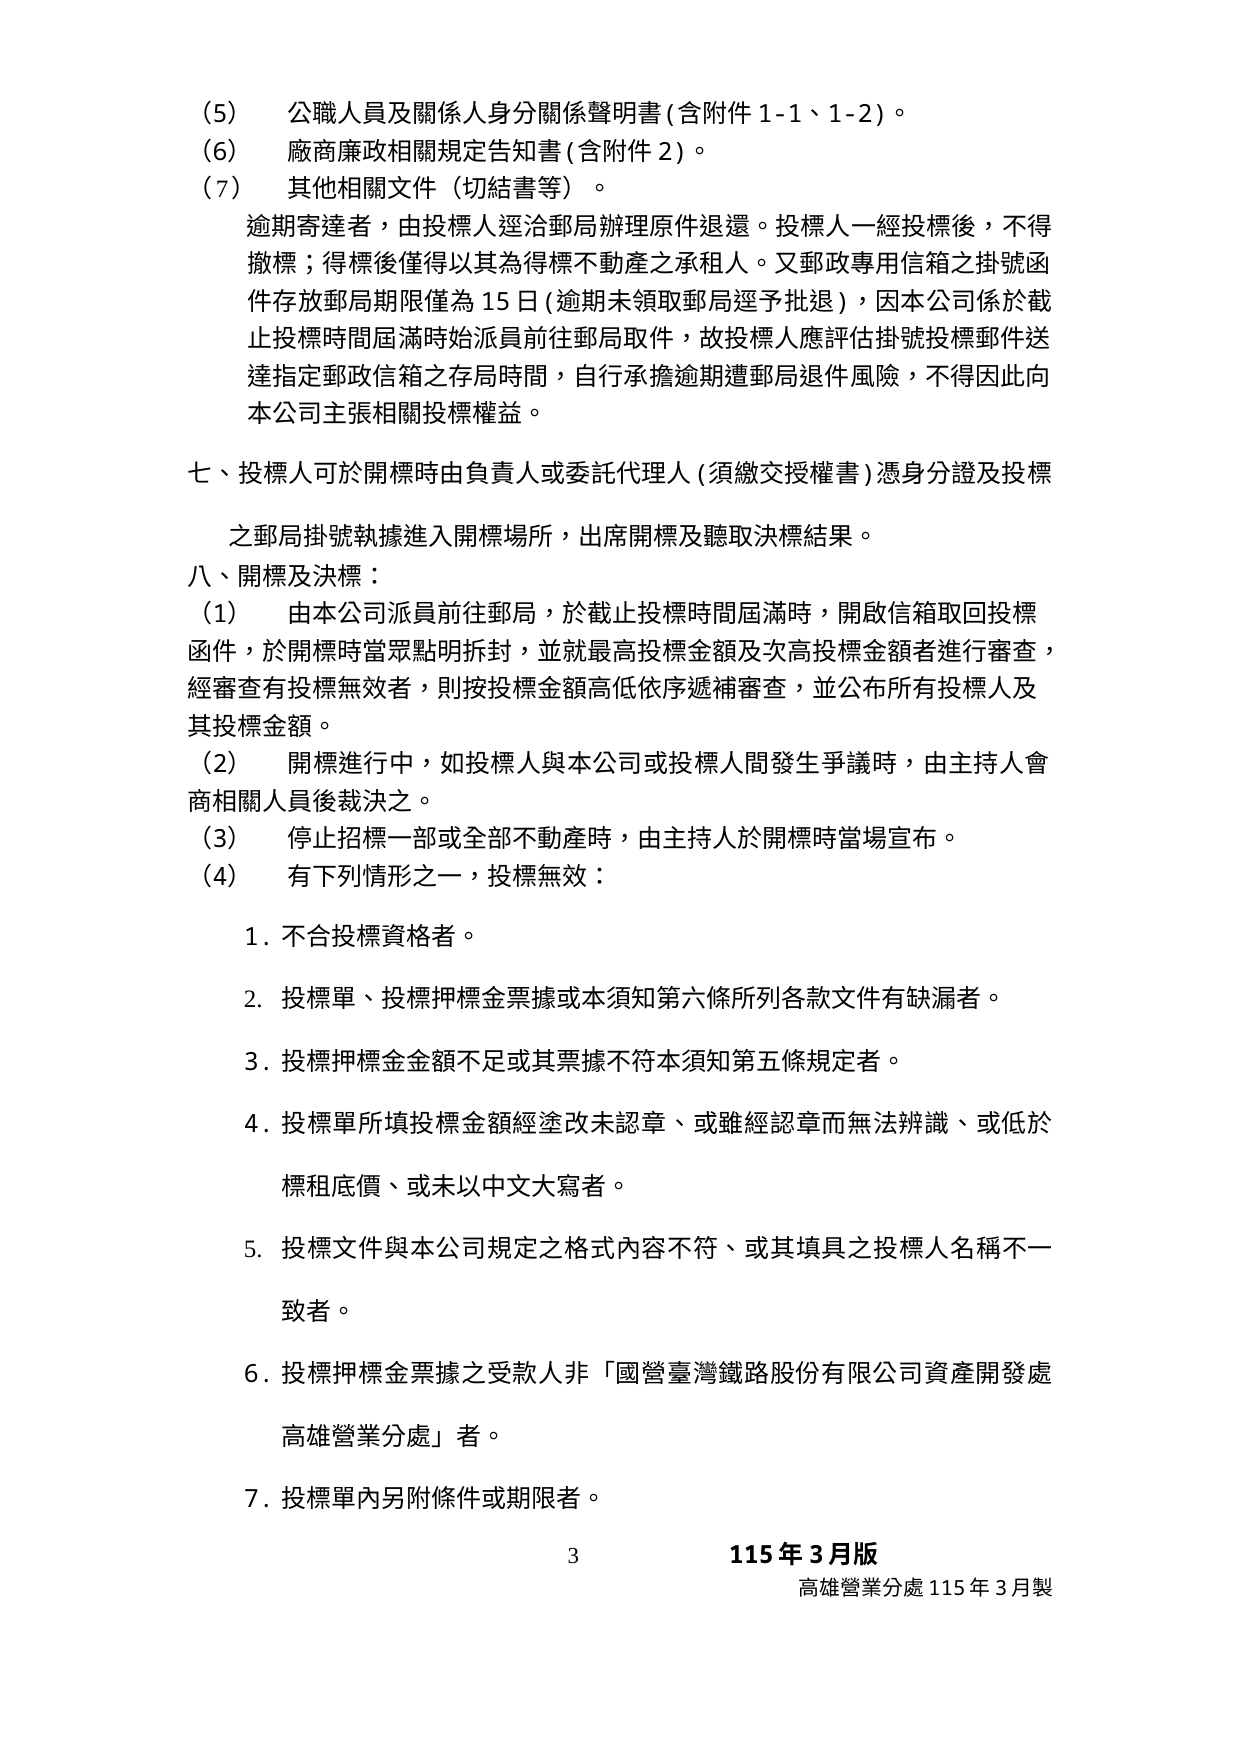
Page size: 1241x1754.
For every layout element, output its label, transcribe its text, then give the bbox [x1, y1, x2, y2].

list 投標文件與本公司規定之格式內容不符、或其填具之投標人名稱不一致者。 [244, 1205, 1053, 1330]
list 投標單、投標押標金票據或本須知第六條所列各款文件有缺漏者。 [244, 955, 1053, 1018]
text 八、開標及決標： [187, 555, 1053, 593]
list 投標單內另附條件或期限者。 [244, 1455, 1053, 1518]
list 廠商廉政相關規定告知書(含附件2)。 [187, 130, 1051, 168]
text 逾期寄達者，由投標人逕洽郵局辦理原件退還。投標人一經投標後，不得撤標；得標後僅得以其為得標不動產之承租人。又郵政專用信箱之掛號函件存放郵局期限僅為15日(逾期未領取郵局逕予批退)，因本公司係於截止投標時間屆滿時始派員前往郵局取件，故投標人應評估掛號投標郵件送達指定郵政信箱之存局時間，自行承擔逾期遭郵局退件風險，不得因此向本公司主張相關投標權益。 [246, 205, 1053, 430]
list 其他相關文件（切結書等）。 [187, 168, 1051, 205]
text 七、投標人可於開標時由負責人或委託代理人(須繳交授權書)憑身分證及投標之郵局掛號執據進入開標場所，出席開標及聽取決標結果。 [187, 430, 1053, 555]
list 不合投標資格者。 [244, 893, 1053, 955]
list 投標押標金票據之受款人非「國營臺灣鐵路股份有限公司資產開發處高雄營業分處」者。 [244, 1330, 1053, 1455]
list 由本公司派員前往郵局，於截止投標時間屆滿時，開啟信箱取回投標函件，於開標時當眾點明拆封，並就最高投標金額及次高投標金額者進行審查，經審查有投標無效者，則按投標金額高低依序遞補審查，並公布所有投標人及其投標金額。 [187, 593, 1051, 743]
list 投標押標金金額不足或其票據不符本須知第五條規定者。 [244, 1018, 1053, 1080]
list 開標進行中，如投標人與本公司或投標人間發生爭議時，由主持人會商相關人員後裁決之。 [187, 743, 1051, 818]
list 停止招標一部或全部不動產時，由主持人於開標時當場宣布。 [187, 818, 1051, 855]
list 公職人員及關係人身分關係聲明書(含附件1-1、1-2)。 [187, 93, 1051, 130]
list 有下列情形之一，投標無效： [187, 855, 1051, 893]
list 投標單所填投標金額經塗改未認章、或雖經認章而無法辨識、或低於標租底價、或未以中文大寫者。 [244, 1080, 1053, 1205]
